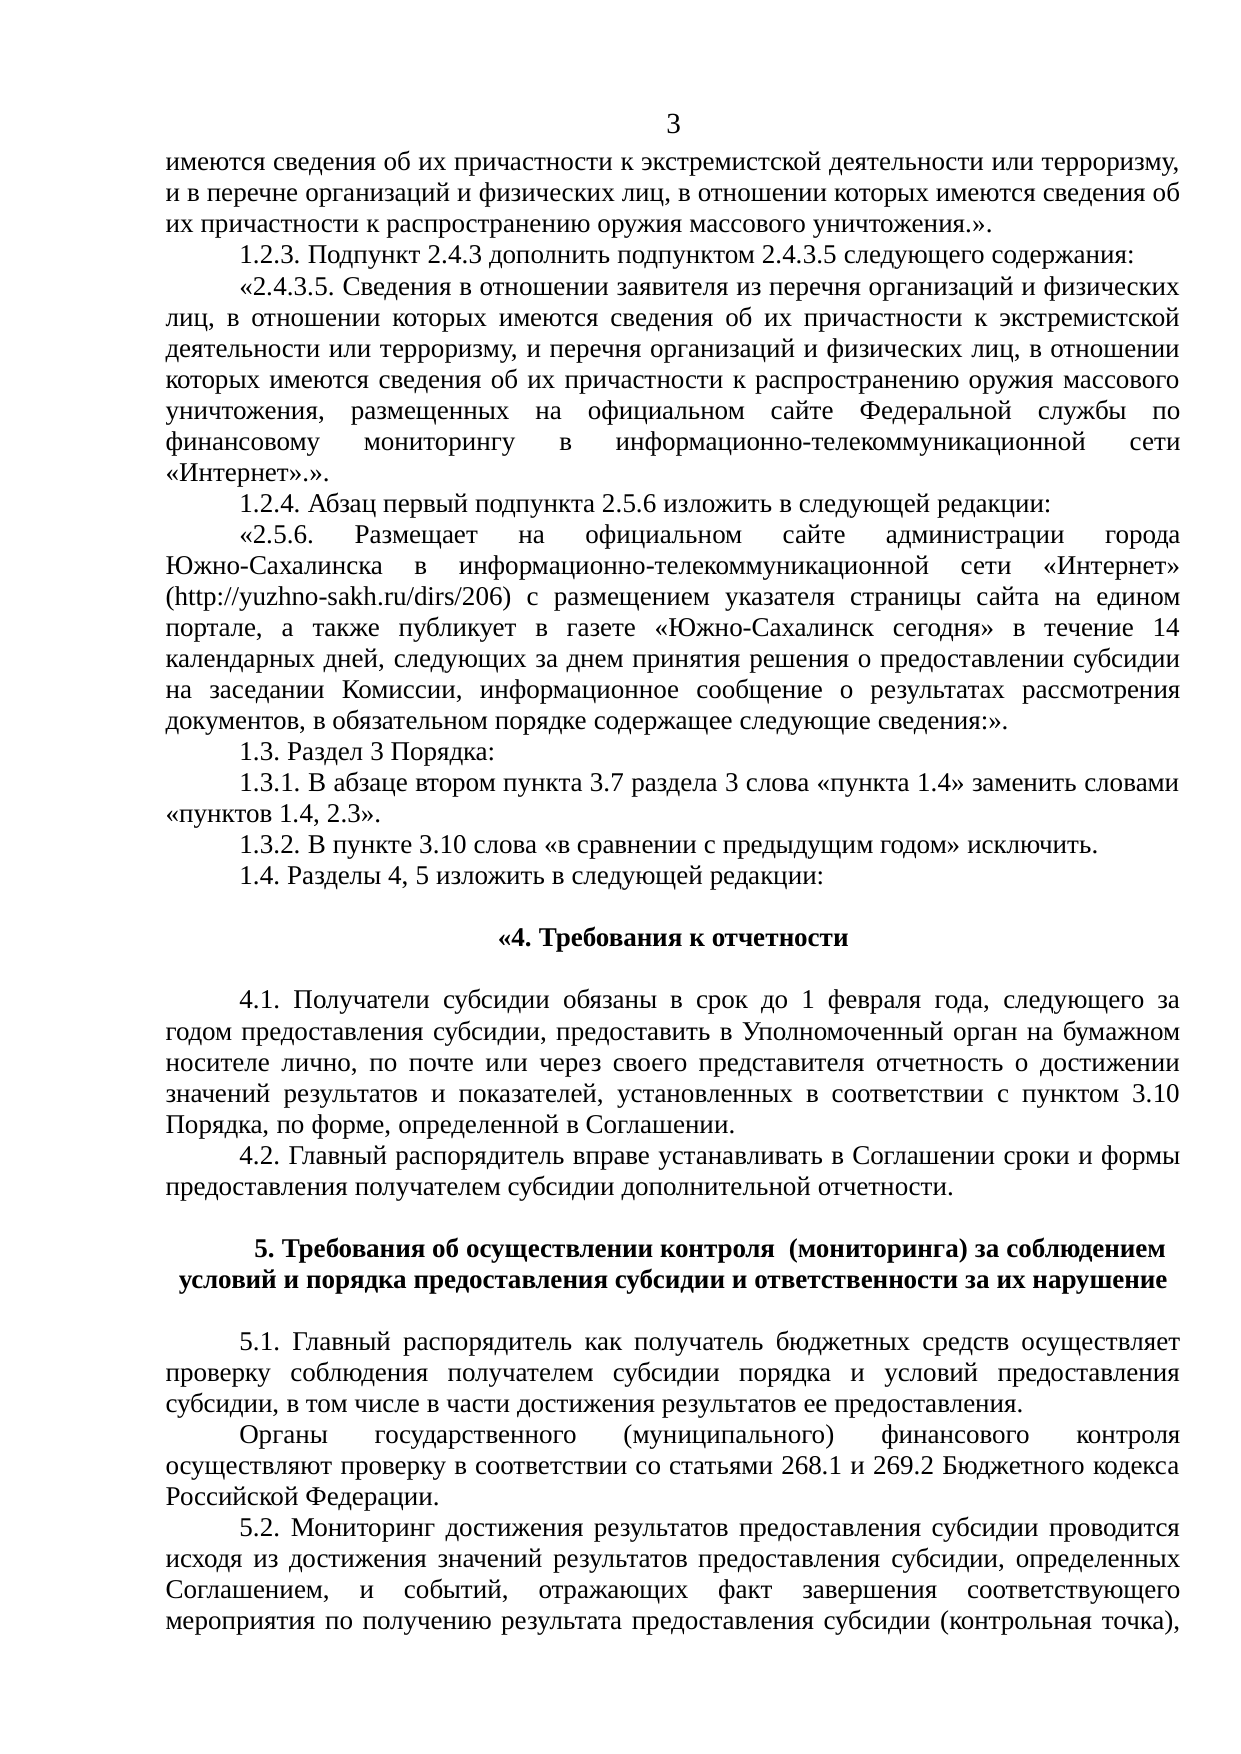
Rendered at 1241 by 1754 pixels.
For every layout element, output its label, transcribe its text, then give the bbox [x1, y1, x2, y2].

text 1.3. Раздел 3 Порядка: [165, 736, 1181, 767]
text имеются сведения об их причастности к экстремистской деятельности или терроризму, и в перечне организаций и физических лиц, в отношении которых имеются сведения об их причастности к распространению оружия массового уничтожения.». [165, 146, 1181, 239]
text «2.5.6. Размещает на официальном сайте администрации города Южно-Сахалинска в информационно-телекоммуникационной сети «Интернет» (http://yuzhno-sakh.ru/dirs/206) с размещением указателя страницы сайта на едином портале, а также публикует в газете «Южно-Сахалинск сегодня» в течение 14 календарных дней, следующих за днем принятия решения о предоставлении субсидии на заседании Комиссии, информационное сообщение о результатах рассмотрения документов, в обязательном порядке содержащее следующие сведения:». [165, 518, 1181, 736]
text 4.2. Главный распорядитель вправе устанавливать в Соглашении сроки и формы предоставления получателем субсидии дополнительной отчетности. [165, 1139, 1181, 1201]
text Органы государственного (муниципального) финансового контроля осуществляют проверку в соответствии со статьями 268.1 и 269.2 Бюджетного кодекса Российской Федерации. [165, 1418, 1181, 1512]
text 5. Требования об осуществлении контроля (мониторинга) за соблюдением условий и порядка предоставления субсидии и ответственности за их нарушение [165, 1232, 1181, 1294]
text 1.2.3. Подпункт 2.4.3 дополнить подпунктом 2.4.3.5 следующего содержания: [165, 239, 1181, 270]
text «4. Требования к отчетности [165, 922, 1181, 953]
text 1.3.1. В абзаце втором пункта 3.7 раздела 3 слова «пункта 1.4» заменить словами «пунктов 1.4, 2.3». [165, 767, 1181, 829]
text 1.3.2. В пункте 3.10 слова «в сравнении с предыдущим годом» исключить. [165, 829, 1181, 860]
text 4.1. Получатели субсидии обязаны в срок до 1 февраля года, следующего за годом предоставления субсидии, предоставить в Уполномоченный орган на бумажном носителе лично, по почте или через своего представителя отчетность о достижении значений результатов и показателей, установленных в соответствии с пунктом 3.10 Порядка, по форме, определенной в Соглашении. [165, 984, 1181, 1139]
text 1.2.4. Абзац первый подпункта 2.5.6 изложить в следующей редакции: [165, 487, 1181, 518]
text 5.1. Главный распорядитель как получатель бюджетных средств осуществляет проверку соблюдения получателем субсидии порядка и условий предоставления субсидии, в том числе в части достижения результатов ее предоставления. [165, 1325, 1181, 1418]
text «2.4.3.5. Сведения в отношении заявителя из перечня организаций и физических лиц, в отношении которых имеются сведения об их причастности к экстремистской деятельности или терроризму, и перечня организаций и физических лиц, в отношении которых имеются сведения об их причастности к распространению оружия массового уничтожения, размещенных на официальном сайте Федеральной службы по финансовому мониторингу в информационно-телекоммуникационной сети «Интернет».». [165, 270, 1181, 487]
text 5.2. Мониторинг достижения результатов предоставления субсидии проводится исходя из достижения значений результатов предоставления субсидии, определенных Соглашением, и событий, отражающих факт завершения соответствующего мероприятия по получению результата предоставления субсидии (контрольная точка), [165, 1512, 1181, 1636]
text 1.4. Разделы 4, 5 изложить в следующей редакции: [165, 860, 1181, 891]
